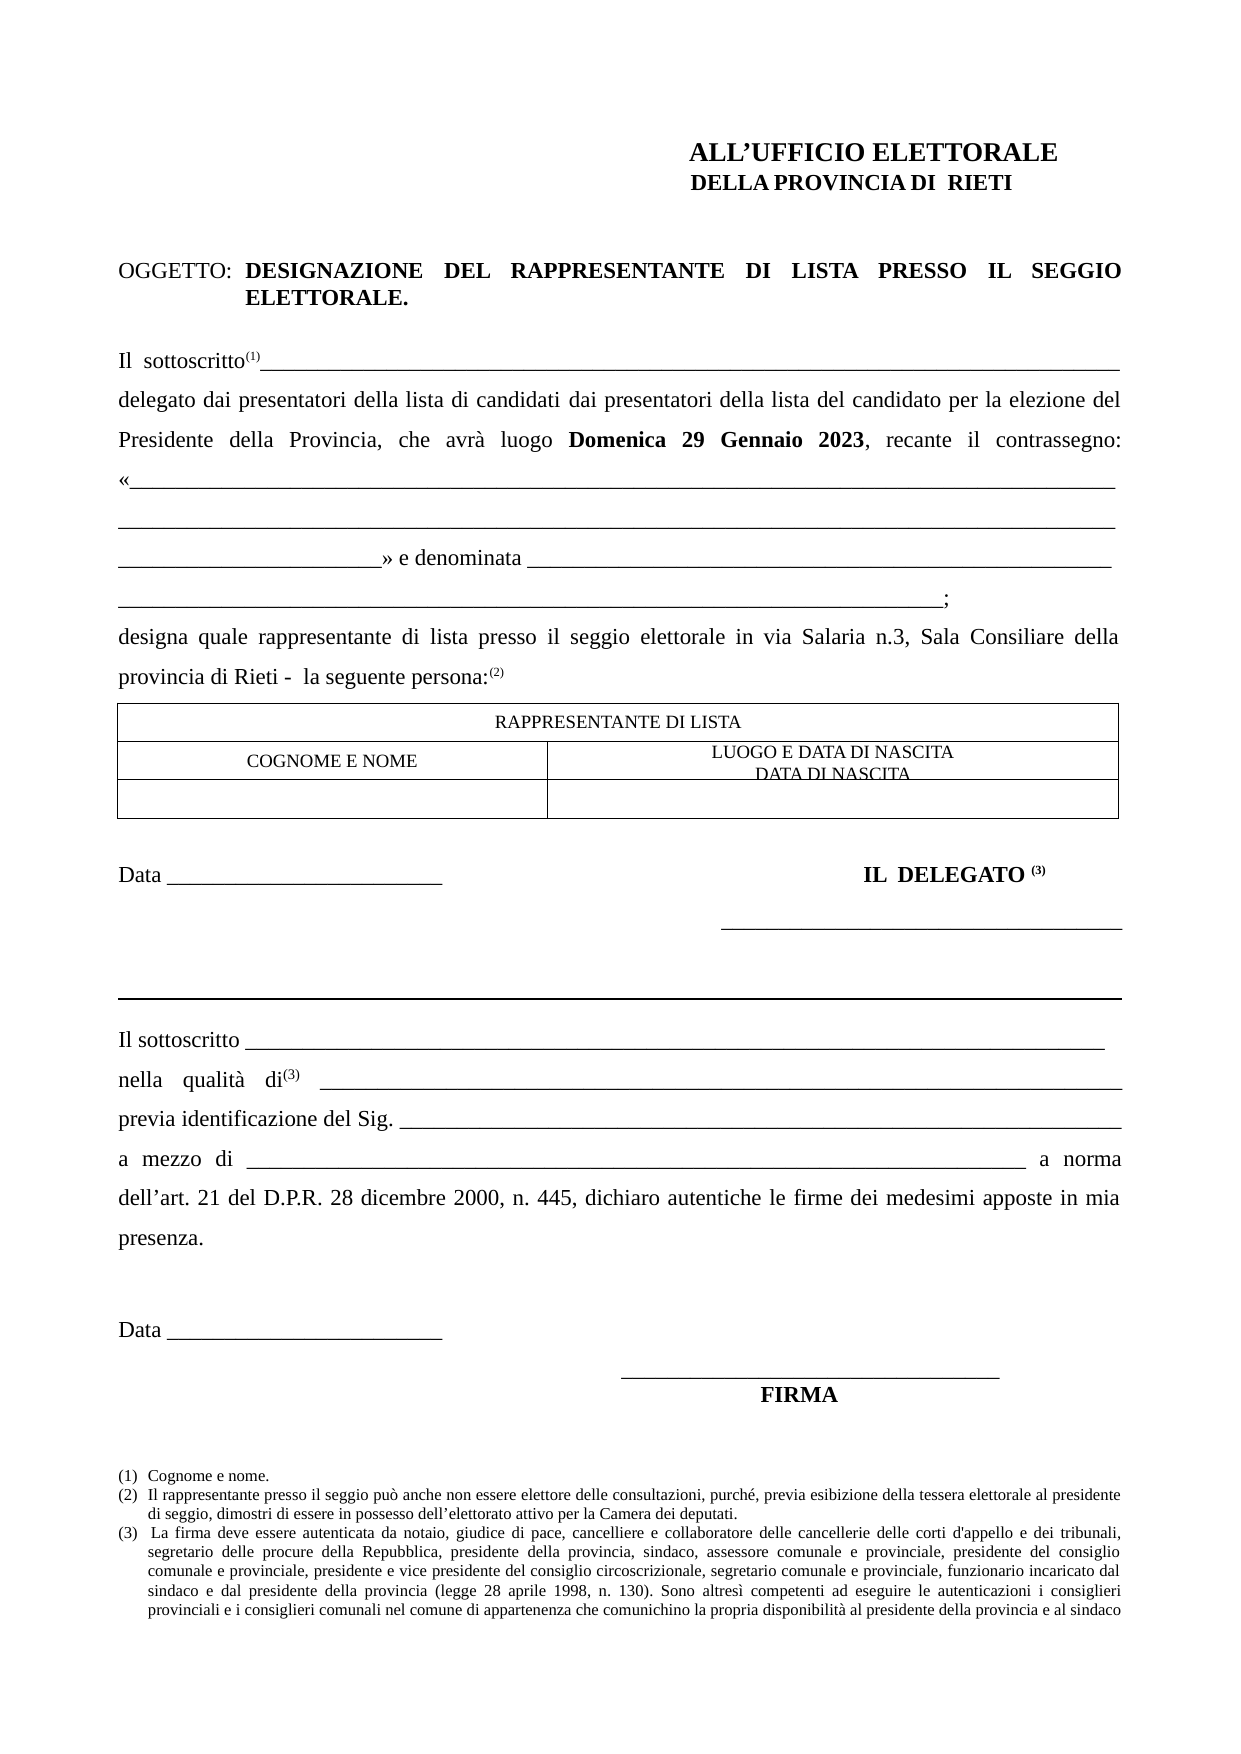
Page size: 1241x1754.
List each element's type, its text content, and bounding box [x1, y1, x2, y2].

text (2) Il rappresentante presso il seggio può anche non essere elettore delle consultazioni, purché, previa esibizione della tessera elettorale al presidente di seggio, dimostri di essere in possesso dell’elettorato attivo per la Camera dei deputati. [118, 1484, 1122, 1523]
text ___________________________________ [118, 888, 1122, 932]
text designa quale rappresentante di lista presso il seggio elettorale in via Salaria n.3, Sala Consiliare della provincia di Rieti - la seguente persona:(2) [118, 623, 1122, 689]
table_cell [118, 780, 547, 818]
table_header RAPPRESENTANTE DI LISTA [118, 704, 1118, 741]
table_cell COGNOME E NOME [118, 742, 547, 779]
text _______________________» e denominata ___________________________________________________ [118, 544, 1122, 571]
text _________________________________ [118, 1355, 1122, 1382]
text _______________________________________________________________________________________ [118, 505, 1122, 531]
table_cell LUOGO E DATA DI NASCITA DATA DI NASCITA [548, 742, 1118, 779]
text ALL’UFFICIO ELETTORALE [118, 136, 1122, 167]
text (3) La firma deve essere autenticata da notaio, giudice di pace, cancelliere e collaboratore delle cancellerie delle corti d'appello e dei tribunali, segretario delle procure della Repubblica, presidente della provincia, sindaco, assessore comunale e provinciale, presidente del consiglio comunale e provinciale, presidente e vice presidente del consiglio circoscrizionale, segretario comunale e provinciale, funzionario incaricato dal sindaco e dal presidente della provincia (legge 28 aprile 1998, n. 130). Sono altresì competenti ad eseguire le autenticazioni i consiglieri provinciali e i consiglieri comunali nel comune di appartenenza che comunichino la propria disponibilità al presidente della provincia e al sindaco [118, 1523, 1122, 1619]
text FIRMA [118, 1382, 1122, 1408]
text OGGETTO: DESIGNAZIONE DEL RAPPRESENTANTE DI LISTA PRESSO IL SEGGIO ELETTORALE. [118, 257, 1122, 310]
text Data ________________________ [118, 1316, 1122, 1343]
text Data ________________________ IL DELEGATO (3) [118, 857, 1122, 888]
text ________________________________________________________________________; [118, 584, 1122, 610]
text delegato dai presentatori della lista di candidati dai presentatori della lista del candidato per la elezione del Presidente della Provincia, che avrà luogo Domenica 29 Gennaio 2023, recante il contrassegno: «______________________________________________________________________________________ [118, 387, 1122, 492]
text DELLA PROVINCIA DI RIETI [118, 167, 1122, 196]
text Il sottoscritto ___________________________________________________________________________ [118, 1026, 1122, 1053]
text Il sottoscritto(1)___________________________________________________________________________ [118, 347, 1122, 373]
table_cell [548, 780, 1118, 818]
text (1) Cognome e nome. [118, 1465, 1122, 1484]
text nella qualità di(3) ______________________________________________________________________ previa identificazione del Sig. _______________________________________________________________ a mezzo di ____________________________________________________________________ a norma dell’art. 21 del D.P.R. 28 dicembre 2000, n. 445, dichiaro autentiche le firme dei medesimi apposte in mia presenza. [118, 1066, 1122, 1250]
